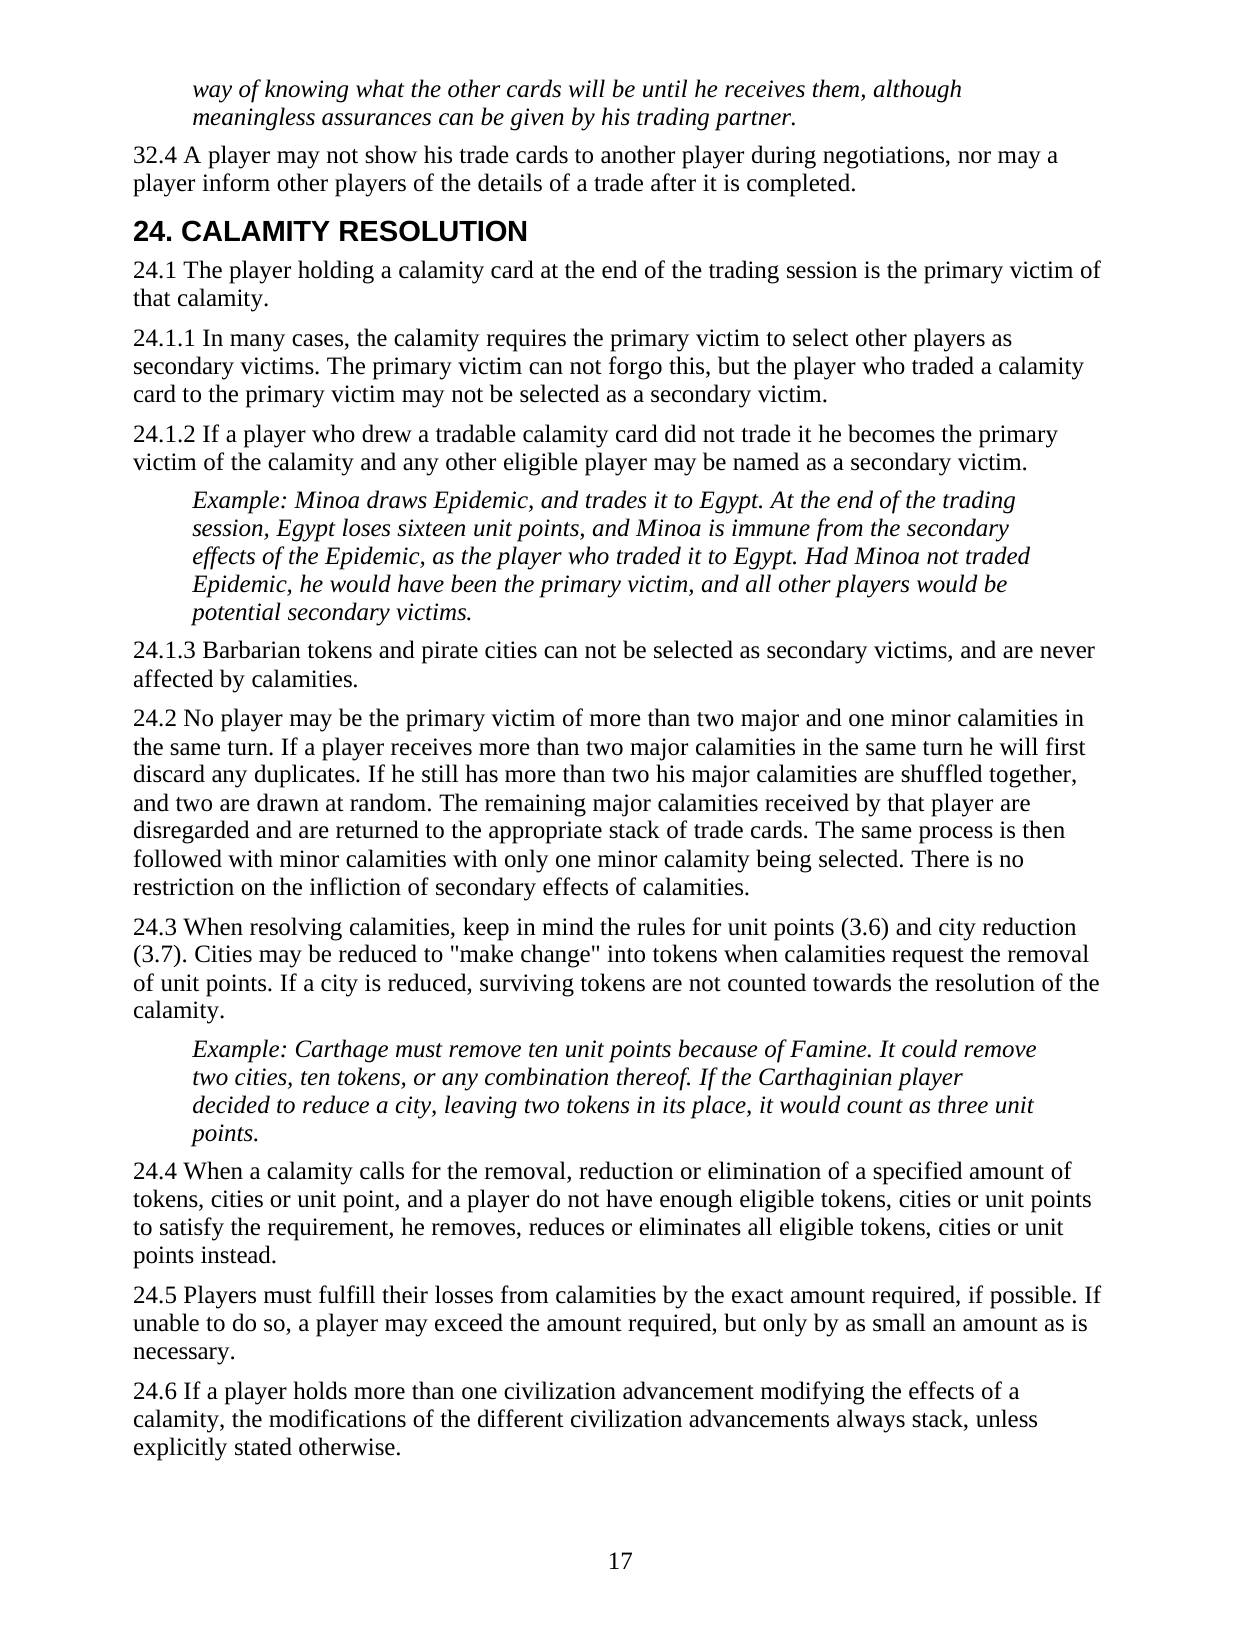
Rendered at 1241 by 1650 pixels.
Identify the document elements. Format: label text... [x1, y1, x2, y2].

text 24.1.2 If a player who drew a tradable calamity card did not trade it he becomes the primary victim of the calamity and any other eligible player may be named as a secondary victim. [133, 420, 1107, 476]
text 24.3 When resolving calamities, keep in mind the rules for unit points (3.6) and city reduction (3.7). Cities may be reduced to "make change" into tokens when calamities request the removal of unit points. If a city is reduced, surviving tokens are not counted towards the resolution of the calamity. [133, 912, 1107, 1024]
text way of knowing what the other cards will be until he receives them, although meaningless assurances can be given by his trading partner. [192, 75, 1048, 131]
text 24.2 No player may be the primary victim of more than two major and one minor calamities in the same turn. If a player receives more than two major calamities in the same turn he will first discard any duplicates. If he still has more than two his major calamities are shuffled together, and two are drawn at random. The remaining major calamities received by that player are disregarded and are returned to the appropriate stack of trade cards. The same process is then followed with minor calamities with only one minor calamity being selected. There is no restriction on the infliction of secondary effects of calamities. [133, 704, 1107, 901]
text 32.4 A player may not show his trade cards to another player during negotiations, nor may a player inform other players of the details of a trade after it is completed. [133, 141, 1107, 197]
subtitle 24. Calamity Resolution [133, 215, 1107, 247]
text 24.1 The player holding a calamity card at the end of the trading session is the primary victim of that calamity. [133, 256, 1107, 312]
text 24.4 When a calamity calls for the removal, reduction or elimination of a specified amount of tokens, cities or unit point, and a player do not have enough eligible tokens, cities or unit points to satisfy the requirement, he removes, reduces or eliminates all eligible tokens, cities or unit points instead. [133, 1157, 1107, 1269]
text Example: Carthage must remove ten unit points because of Famine. It could remove two cities, ten tokens, or any combination thereof. If the Carthaginian player decided to reduce a city, leaving two tokens in its place, it would count as three unit points. [192, 1034, 1048, 1147]
text 24.1.1 In many cases, the calamity requires the primary victim to select other players as secondary victims. The primary victim can not forgo this, but the player who traded a calamity card to the primary victim may not be selected as a secondary victim. [133, 324, 1107, 408]
text 24.6 If a player holds more than one civilization advancement modifying the effects of a calamity, the modifications of the different civilization advancements always stack, unless explicitly stated otherwise. [133, 1377, 1107, 1461]
text Example: Minoa draws Epidemic, and trades it to Egypt. At the end of the trading session, Egypt loses sixteen unit points, and Minoa is immune from the secondary effects of the Epidemic, as the player who traded it to Egypt. Had Minoa not traded Epidemic, he would have been the primary victim, and all other players would be potential secondary victims. [192, 486, 1048, 626]
text 24.1.3 Barbarian tokens and pirate cities can not be selected as secondary victims, and are never affected by calamities. [133, 636, 1107, 692]
text 24.5 Players must fulfill their losses from calamities by the exact amount required, if possible. If unable to do so, a player may exceed the amount required, but only by as small an amount as is necessary. [133, 1281, 1107, 1365]
